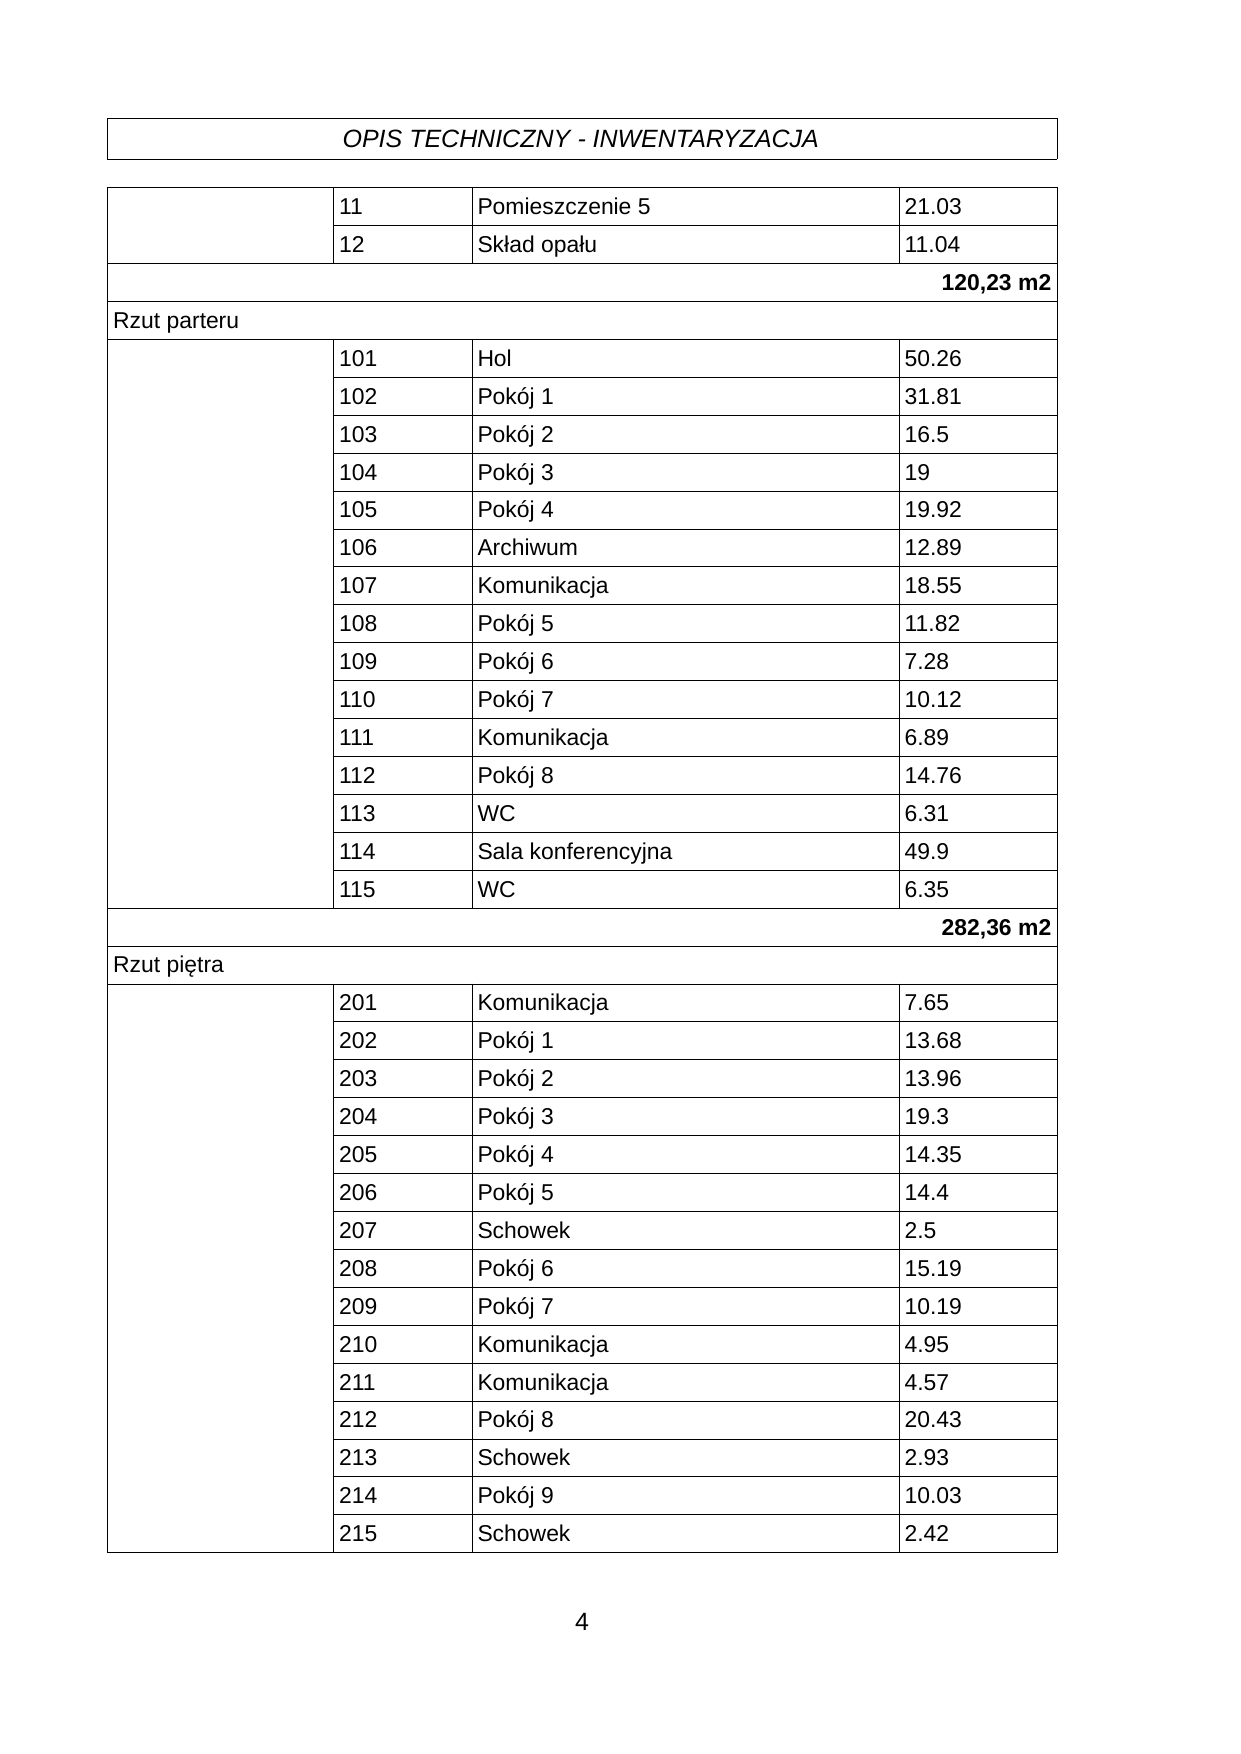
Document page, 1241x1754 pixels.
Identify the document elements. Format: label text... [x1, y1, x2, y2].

table_cell Pokój 9 [473, 1477, 899, 1514]
table_cell 102 [334, 378, 472, 415]
table_cell 6,31 [900, 795, 1057, 832]
table_cell Komunikacja [473, 985, 899, 1021]
table_cell Schowek [473, 1440, 899, 1476]
table_cell Pokój 6 [473, 1250, 899, 1287]
table_cell Pokój 2 [473, 416, 899, 453]
table_cell 206 [334, 1174, 472, 1211]
table_cell 19,92 [900, 492, 1057, 528]
table_cell 14,4 [900, 1174, 1057, 1211]
table_cell 14,76 [900, 757, 1057, 794]
table_cell Komunikacja [473, 719, 899, 756]
table_cell WC [473, 871, 899, 908]
table_cell Pokój 1 [473, 378, 899, 415]
table_cell 20,43 [900, 1402, 1057, 1438]
table_cell 209 [334, 1288, 472, 1325]
table_cell 2,5 [900, 1212, 1057, 1249]
table_cell Pokój 7 [473, 1288, 899, 1325]
table_cell 106 [334, 530, 472, 566]
table_cell 214 [334, 1477, 472, 1514]
table_cell 203 [334, 1060, 472, 1097]
table_cell 104 [334, 454, 472, 491]
table_cell 11 [334, 188, 472, 225]
table_cell Pokój 4 [473, 1136, 899, 1173]
table_cell 4,57 [900, 1364, 1057, 1401]
table_cell Pomieszczenie 5 [473, 188, 899, 225]
table_cell Rzut parteru [108, 302, 1057, 339]
table_cell Skład opału [473, 226, 899, 263]
table_cell 105 [334, 492, 472, 528]
table_cell 10,03 [900, 1477, 1057, 1514]
table_cell [108, 985, 333, 1552]
table_cell 103 [334, 416, 472, 453]
table_cell [108, 340, 333, 908]
table_cell Pokój 5 [473, 1174, 899, 1211]
table_cell 15,19 [900, 1250, 1057, 1287]
table_cell 210 [334, 1326, 472, 1363]
table_cell Pokój 3 [473, 454, 899, 491]
table_cell 13,68 [900, 1022, 1057, 1059]
table_cell 2,42 [900, 1515, 1057, 1552]
table_cell 7,28 [900, 643, 1057, 680]
table_cell 21,03 [900, 188, 1057, 225]
table_cell Schowek [473, 1212, 899, 1249]
table_cell Komunikacja [473, 1326, 899, 1363]
table_cell Pokój 7 [473, 681, 899, 718]
table_cell [108, 188, 333, 263]
table_cell 213 [334, 1440, 472, 1476]
table_cell 111 [334, 719, 472, 756]
table_cell 208 [334, 1250, 472, 1287]
table_cell 13,96 [900, 1060, 1057, 1097]
table_cell Komunikacja [473, 1364, 899, 1401]
table_cell Pokój 8 [473, 757, 899, 794]
table_cell 107 [334, 567, 472, 604]
table_cell 112 [334, 757, 472, 794]
table_cell 211 [334, 1364, 472, 1401]
table_cell 49,9 [900, 833, 1057, 870]
table_cell 50,26 [900, 340, 1057, 377]
table_cell 31,81 [900, 378, 1057, 415]
table_cell 6,35 [900, 871, 1057, 908]
table_cell Pokój 5 [473, 605, 899, 642]
table_cell Pokój 8 [473, 1402, 899, 1438]
table_cell 14,35 [900, 1136, 1057, 1173]
table_cell 110 [334, 681, 472, 718]
table_cell 16,5 [900, 416, 1057, 453]
table_cell 215 [334, 1515, 472, 1552]
table_cell Rzut piętra [108, 947, 1057, 983]
table_cell 11,82 [900, 605, 1057, 642]
table_cell 12 [334, 226, 472, 263]
table_cell 201 [334, 985, 472, 1021]
table_cell WC [473, 795, 899, 832]
table_cell 12,89 [900, 530, 1057, 566]
table_cell Hol [473, 340, 899, 377]
table_cell Pokój 6 [473, 643, 899, 680]
table_cell 114 [334, 833, 472, 870]
table_cell 108 [334, 605, 472, 642]
table_cell 7,65 [900, 985, 1057, 1021]
table_cell Komunikacja [473, 567, 899, 604]
table_cell 10,12 [900, 681, 1057, 718]
table_cell 282,36 m2 [108, 909, 1057, 946]
table_cell 204 [334, 1098, 472, 1135]
table_cell 19 [900, 454, 1057, 491]
table_cell Pokój 1 [473, 1022, 899, 1059]
table_cell Sala konferencyjna [473, 833, 899, 870]
table_cell 109 [334, 643, 472, 680]
table_cell 205 [334, 1136, 472, 1173]
table_cell 18,55 [900, 567, 1057, 604]
table_cell Pokój 2 [473, 1060, 899, 1097]
table_cell Archiwum [473, 530, 899, 566]
table_cell 10,19 [900, 1288, 1057, 1325]
table_cell 115 [334, 871, 472, 908]
table_cell 11,04 [900, 226, 1057, 263]
table_cell 207 [334, 1212, 472, 1249]
table_cell 2,93 [900, 1440, 1057, 1476]
table_cell 19,3 [900, 1098, 1057, 1135]
table_cell Pokój 3 [473, 1098, 899, 1135]
table_cell 202 [334, 1022, 472, 1059]
table_cell 101 [334, 340, 472, 377]
table_cell 120,23 m2 [108, 264, 1057, 301]
table_cell 113 [334, 795, 472, 832]
table_cell Schowek [473, 1515, 899, 1552]
table_cell Pokój 4 [473, 492, 899, 528]
table_cell 6,89 [900, 719, 1057, 756]
table_cell 4,95 [900, 1326, 1057, 1363]
table_cell 212 [334, 1402, 472, 1438]
